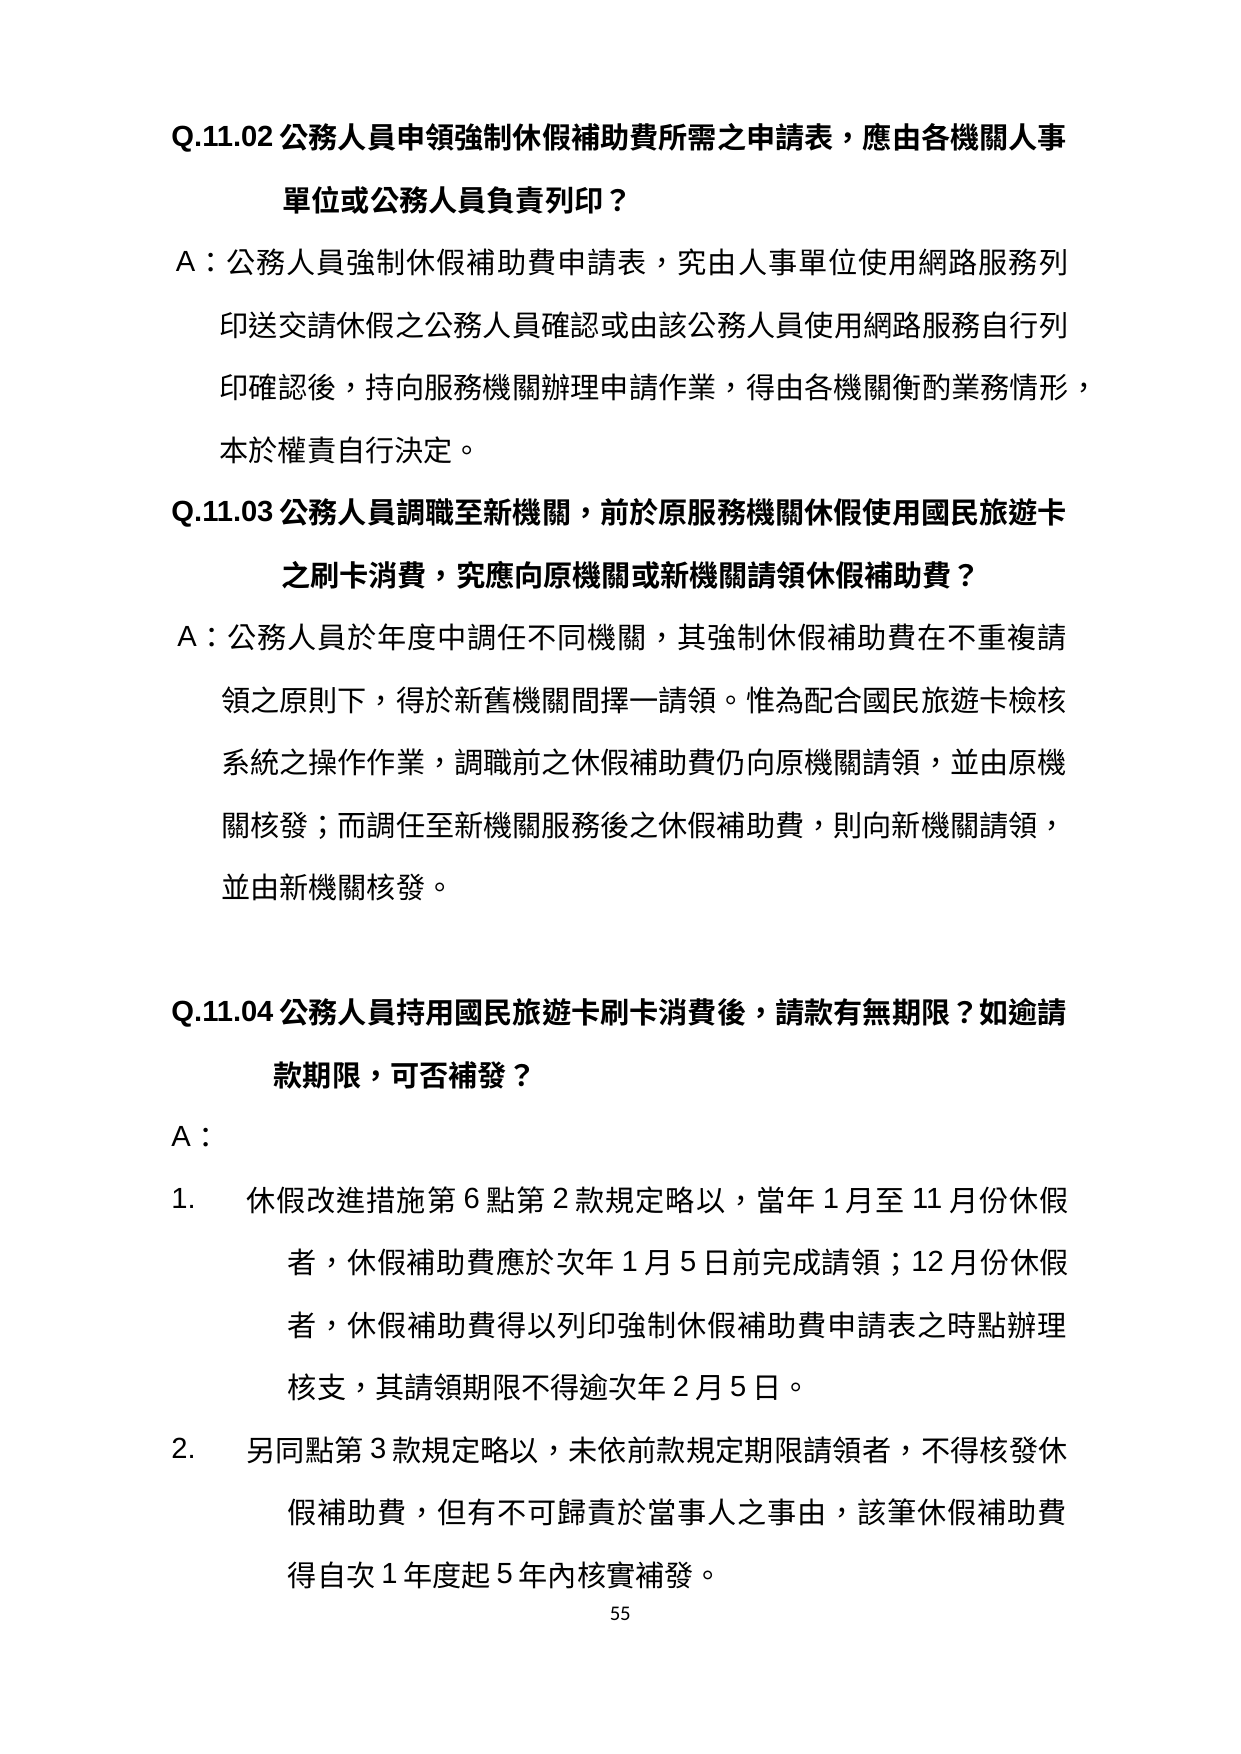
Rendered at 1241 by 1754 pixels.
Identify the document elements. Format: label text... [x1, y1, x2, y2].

text Q.11.03公務人員調職至新機關，前於原服務機關休假使用國民旅遊卡之刷卡消費，究應向原機關或新機關請領休假補助費？ [171, 469, 1069, 594]
text A：公務人員強制休假補助費申請表，究由人事單位使用網路服務列印送交請休假之公務人員確認或由該公務人員使用網路服務自行列印確認後，持向服務機關辦理申請作業，得由各機關衡酌業務情形，本於權責自行決定。 [176, 219, 1069, 469]
text A： [171, 1094, 1069, 1157]
text A：公務人員於年度中調任不同機關，其強制休假補助費在不重複請領之原則下，得於新舊機關間擇一請領。惟為配合國民旅遊卡檢核系統之操作作業，調職前之休假補助費仍向原機關請領，並由原機關核發；而調任至新機關服務後之休假補助費，則向新機關請領，並由新機關核發。 [177, 594, 1069, 907]
text Q.11.04公務人員持用國民旅遊卡刷卡消費後，請款有無期限？如逾請款期限，可否補發？ [171, 969, 1069, 1094]
text Q.11.02公務人員申領強制休假補助費所需之申請表，應由各機關人事單位或公務人員負責列印？ [171, 94, 1069, 219]
list 另同點第3款規定略以，未依前款規定期限請領者，不得核發休假補助費，但有不可歸責於當事人之事由，該筆休假補助費得自次1年度起5年內核實補發。 [171, 1407, 1069, 1594]
list 休假改進措施第6點第2款規定略以，當年1月至11月份休假者，休假補助費應於次年1月5日前完成請領；12月份休假者，休假補助費得以列印強制休假補助費申請表之時點辦理核支，其請領期限不得逾次年2月5日。 [171, 1157, 1069, 1407]
